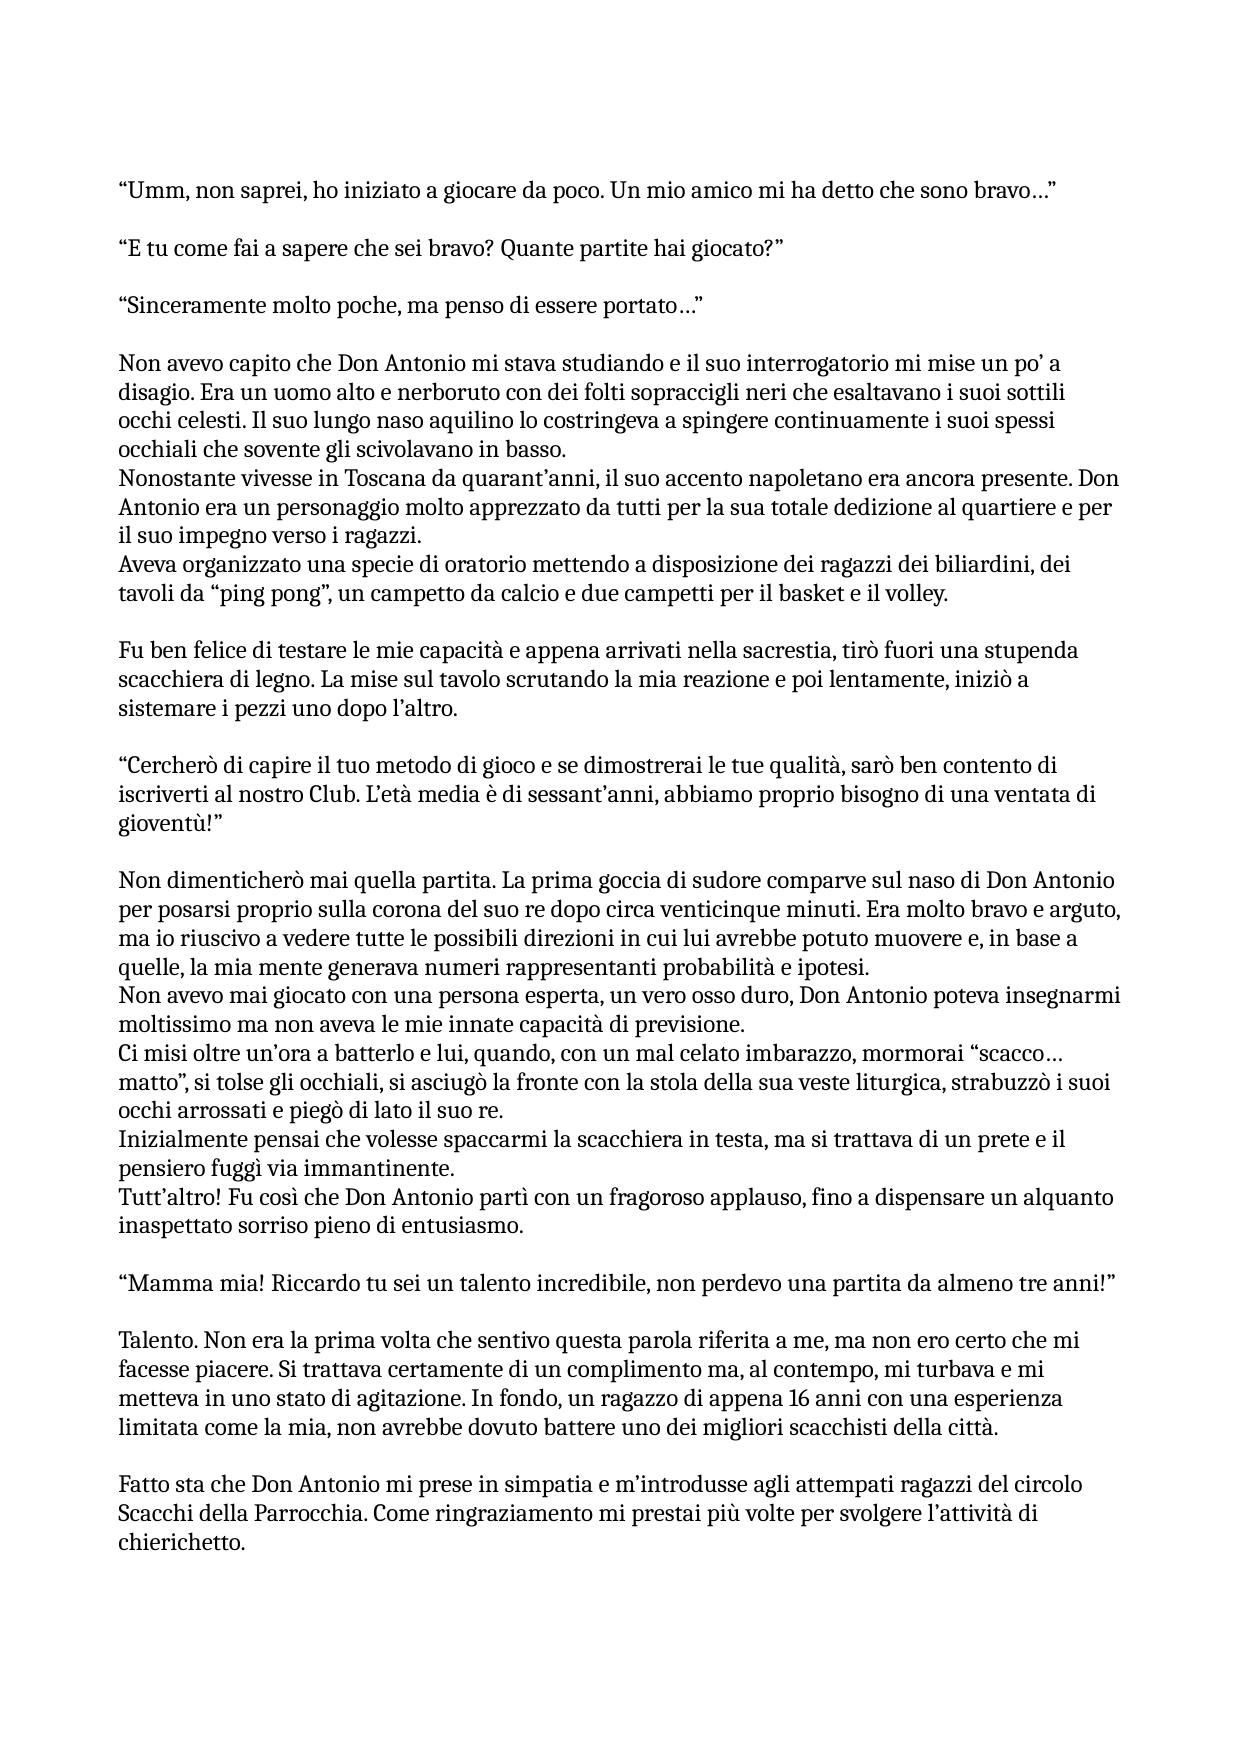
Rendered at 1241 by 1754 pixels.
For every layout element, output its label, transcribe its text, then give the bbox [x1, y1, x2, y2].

text Ci misi oltre un’ora a batterlo e lui, quando, con un mal celato imbarazzo, mormorai “scacco…matto”, si tolse gli occhiali, si asciugò la fronte con la stola della sua veste liturgica, strabuzzò i suoi occhi arrossati e piegò di lato il suo re. [118, 1039, 1122, 1125]
text Talento. Non era la prima volta che sentivo questa parola riferita a me, ma non ero certo che mi facesse piacere. Si trattava certamente di un complimento ma, al contempo, mi turbava e mi metteva in uno stato di agitazione. In fondo, un ragazzo di appena 16 anni con una esperienza limitata come la mia, non avrebbe dovuto battere uno dei migliori scacchisti della città. [118, 1326, 1122, 1441]
text “Umm, non saprei, ho iniziato a giocare da poco. Un mio amico mi ha detto che sono bravo…” [118, 176, 1122, 205]
text “Mamma mia! Riccardo tu sei un talento incredibile, non perdevo una partita da almeno tre anni!” [118, 1269, 1122, 1298]
text “Sinceramente molto poche, ma penso di essere portato…” [118, 291, 1122, 320]
text “Cercherò di capire il tuo metodo di gioco e se dimostrerai le tue qualità, sarò ben contento di iscriverti al nostro Club. L’età media è di sessant’anni, abbiamo proprio bisogno di una ventata di gioventù!” [118, 751, 1122, 838]
text Tutt’altro! Fu così che Don Antonio partì con un fragoroso applauso, fino a dispensare un alquanto inaspettato sorriso pieno di entusiasmo. [118, 1183, 1122, 1240]
text Fatto sta che Don Antonio mi prese in simpatia e m’introdusse agli attempati ragazzi del circolo Scacchi della Parrocchia. Come ringraziamento mi prestai più volte per svolgere l’attività di chierichetto. [118, 1470, 1122, 1556]
text Inizialmente pensai che volesse spaccarmi la scacchiera in testa, ma si trattava di un prete e il pensiero fuggì via immantinente. [118, 1125, 1122, 1183]
text “E tu come fai a sapere che sei bravo? Quante partite hai giocato?” [118, 234, 1122, 263]
text Non dimenticherò mai quella partita. La prima goccia di sudore comparve sul naso di Don Antonio per posarsi proprio sulla corona del suo re dopo circa venticinque minuti. Era molto bravo e arguto, ma io riuscivo a vedere tutte le possibili direzioni in cui lui avrebbe potuto muovere e, in base a quelle, la mia mente generava numeri rappresentanti probabilità e ipotesi. [118, 866, 1122, 981]
text Nonostante vivesse in Toscana da quarant’anni, il suo accento napoletano era ancora presente. Don Antonio era un personaggio molto apprezzato da tutti per la sua totale dedizione al quartiere e per il suo impegno verso i ragazzi. [118, 464, 1122, 550]
text Fu ben felice di testare le mie capacità e appena arrivati nella sacrestia, tirò fuori una stupenda scacchiera di legno. La mise sul tavolo scrutando la mia reazione e poi lentamente, iniziò a sistemare i pezzi uno dopo l’altro. [118, 636, 1122, 723]
text Aveva organizzato una specie di oratorio mettendo a disposizione dei ragazzi dei biliardini, dei tavoli da “ping pong”, un campetto da calcio e due campetti per il basket e il volley. [118, 550, 1122, 608]
text Non avevo capito che Don Antonio mi stava studiando e il suo interrogatorio mi mise un po’ a disagio. Era un uomo alto e nerboruto con dei folti sopraccigli neri che esaltavano i suoi sottili occhi celesti. Il suo lungo naso aquilino lo costringeva a spingere continuamente i suoi spessi occhiali che sovente gli scivolavano in basso. [118, 349, 1122, 464]
text Non avevo mai giocato con una persona esperta, un vero osso duro, Don Antonio poteva insegnarmi moltissimo ma non aveva le mie innate capacità di previsione. [118, 981, 1122, 1039]
